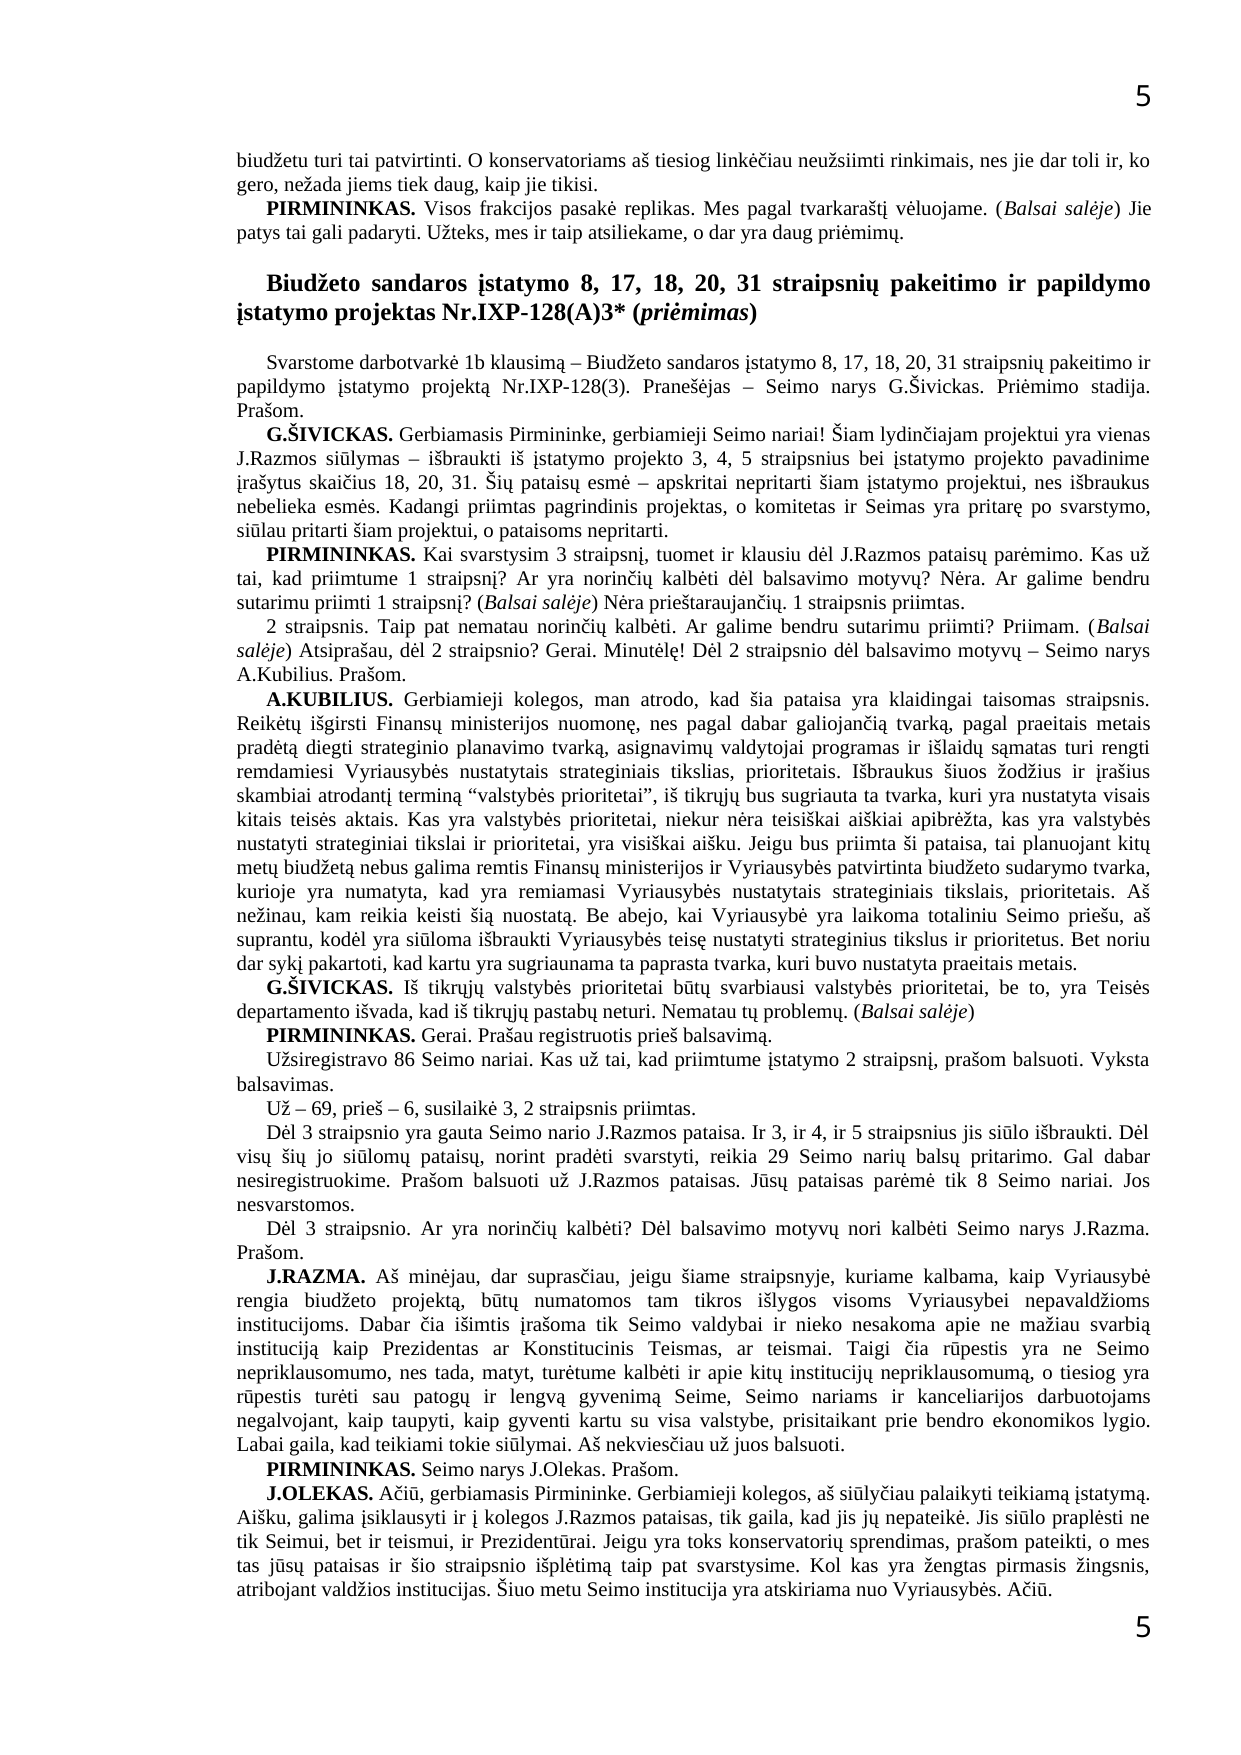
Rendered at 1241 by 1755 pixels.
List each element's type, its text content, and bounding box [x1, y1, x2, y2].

text G.ŠIVICKAS. Gerbiamasis Pirmininke, gerbiamieji Seimo nariai! Šiam lydinčiajam projektui yra vienas J.Razmos siūlymas – išbraukti iš įstatymo projekto 3, 4, 5 straipsnius bei įstatymo projekto pavadinime įrašytus skaičius 18, 20, 31. Šių pataisų esmė – apskritai nepritarti šiam įstatymo projektui, nes išbraukus nebelieka esmės. Kadangi priimtas pagrindinis projektas, o komitetas ir Seimas yra pritarę po svarstymo, siūlau pritarti šiam projektui, o pataisoms nepritarti. [236, 422, 1152, 542]
text Užsiregistravo 86 Seimo nariai. Kas už tai, kad priimtume įstatymo 2 straipsnį, prašom balsuoti. Vyksta balsavimas. [236, 1047, 1152, 1096]
text Svarstome darbotvarkė 1b klausimą – Biudžeto sandaros įstatymo 8, 17, 18, 20, 31 straipsnių pakeitimo ir papildymo įstatymo projektą Nr.IXP-128(3). Pranešėjas – Seimo narys G.Šivickas. Priėmimo stadija. Prašom. [236, 349, 1152, 422]
text 2 straipsnis. Taip pat nematau norinčių kalbėti. Ar galime bendru sutarimu priimti? Priimam. (Balsai salėje) Atsiprašau, dėl 2 straipsnio? Gerai. Minutėlę! Dėl 2 straipsnio dėl balsavimo motyvų – Seimo narys A.Kubilius. Prašom. [236, 614, 1152, 686]
text A.KUBILIUS. Gerbiamieji kolegos, man atrodo, kad šia pataisa yra klaidingai taisomas straipsnis. Reikėtų išgirsti Finansų ministerijos nuomonę, nes pagal dabar galiojančią tvarką, pagal praeitais metais pradėtą diegti strateginio planavimo tvarką, asignavimų valdytojai programas ir išlaidų sąmatas turi rengti remdamiesi Vyriausybės nustatytais strateginiais tikslias, prioritetais. Išbraukus šiuos žodžius ir įrašius skambiai atrodantį terminą “valstybės prioritetai”, iš tikrųjų bus sugriauta ta tvarka, kuri yra nustatyta visais kitais teisės aktais. Kas yra valstybės prioritetai, niekur nėra teisiškai aiškiai apibrėžta, kas yra valstybės nustatyti strateginiai tikslai ir prioritetai, yra visiškai aišku. Jeigu bus priimta ši pataisa, tai planuojant kitų metų biudžetą nebus galima remtis Finansų ministerijos ir Vyriausybės patvirtinta biudžeto sudarymo tvarka, kurioje yra numatyta, kad yra remiamasi Vyriausybės nustatytais strateginiais tikslais, prioritetais. Aš nežinau, kam reikia keisti šią nuostatą. Be abejo, kai Vyriausybė yra laikoma totaliniu Seimo priešu, aš suprantu, kodėl yra siūloma išbraukti Vyriausybės teisę nustatyti strateginius tikslus ir prioritetus. Bet noriu dar sykį pakartoti, kad kartu yra sugriaunama ta paprasta tvarka, kuri buvo nustatyta praeitais metais. [236, 686, 1152, 975]
text PIRMININKAS. Kai svarstysim 3 straipsnį, tuomet ir klausiu dėl J.Razmos pataisų parėmimo. Kas už tai, kad priimtume 1 straipsnį? Ar yra norinčių kalbėti dėl balsavimo motyvų? Nėra. Ar galime bendru sutarimu priimti 1 straipsnį? (Balsai salėje) Nėra prieštaraujančių. 1 straipsnis priimtas. [236, 542, 1152, 614]
text J.OLEKAS. Ačiū, gerbiamasis Pirmininke. Gerbiamieji kolegos, aš siūlyčiau palaikyti teikiamą įstatymą. Aišku, galima įsiklausyti ir į kolegos J.Razmos pataisas, tik gaila, kad jis jų nepateikė. Jis siūlo praplėsti ne tik Seimui, bet ir teismui, ir Prezidentūrai. Jeigu yra toks konservatorių sprendimas, prašom pateikti, o mes tas jūsų pataisas ir šio straipsnio išplėtimą taip pat svarstysime. Kol kas yra žengtas pirmasis žingsnis, atribojant valdžios institucijas. Šiuo metu Seimo institucija yra atskiriama nuo Vyriausybės. Ačiū. [236, 1481, 1152, 1601]
text Biudžeto sandaros įstatymo 8, 17, 18, 20, 31 straipsnių pakeitimo ir papildymo įstatymo projektas Nr.IXP-128(A)3* (priėmimas) [236, 268, 1152, 326]
text Už – 69, prieš – 6, susilaikė 3, 2 straipsnis priimtas. [236, 1096, 1152, 1119]
text Dėl 3 straipsnio. Ar yra norinčių kalbėti? Dėl balsavimo motyvų nori kalbėti Seimo narys J.Razma. Prašom. [236, 1216, 1152, 1264]
text PIRMININKAS. Gerai. Prašau registruotis prieš balsavimą. [236, 1023, 1152, 1047]
text G.ŠIVICKAS. Iš tikrųjų valstybės prioritetai būtų svarbiausi valstybės prioritetai, be to, yra Teisės departamento išvada, kad iš tikrųjų pastabų neturi. Nematau tų problemų. (Balsai salėje) [236, 975, 1152, 1023]
text PIRMININKAS. Seimo narys J.Olekas. Prašom. [236, 1456, 1152, 1481]
text Dėl 3 straipsnio yra gauta Seimo nario J.Razmos pataisa. Ir 3, ir 4, ir 5 straipsnius jis siūlo išbraukti. Dėl visų šių jo siūlomų pataisų, norint pradėti svarstyti, reikia 29 Seimo narių balsų pritarimo. Gal dabar nesiregistruokime. Prašom balsuoti už J.Razmos pataisas. Jūsų pataisas parėmė tik 8 Seimo nariai. Jos nesvarstomos. [236, 1119, 1152, 1216]
text biudžetu turi tai patvirtinti. O konservatoriams aš tiesiog linkėčiau neužsiimti rinkimais, nes jie dar toli ir, ko gero, nežada jiems tiek daug, kaip jie tikisi. [236, 148, 1152, 196]
text PIRMININKAS. Visos frakcijos pasakė replikas. Mes pagal tvarkaraštį vėluojame. (Balsai salėje) Jie patys tai gali padaryti. Užteks, mes ir taip atsiliekame, o dar yra daug priėmimų. [236, 196, 1152, 244]
text J.RAZMA. Aš minėjau, dar suprasčiau, jeigu šiame straipsnyje, kuriame kalbama, kaip Vyriausybė rengia biudžeto projektą, būtų numatomos tam tikros išlygos visoms Vyriausybei nepavaldžioms institucijoms. Dabar čia išimtis įrašoma tik Seimo valdybai ir nieko nesakoma apie ne mažiau svarbią instituciją kaip Prezidentas ar Konstitucinis Teismas, ar teismai. Taigi čia rūpestis yra ne Seimo nepriklausomumo, nes tada, matyt, turėtume kalbėti ir apie kitų institucijų nepriklausomumą, o tiesiog yra rūpestis turėti sau patogų ir lengvą gyvenimą Seime, Seimo nariams ir kanceliarijos darbuotojams negalvojant, kaip taupyti, kaip gyventi kartu su visa valstybe, prisitaikant prie bendro ekonomikos lygio. Labai gaila, kad teikiami tokie siūlymai. Aš nekviesčiau už juos balsuoti. [236, 1264, 1152, 1456]
